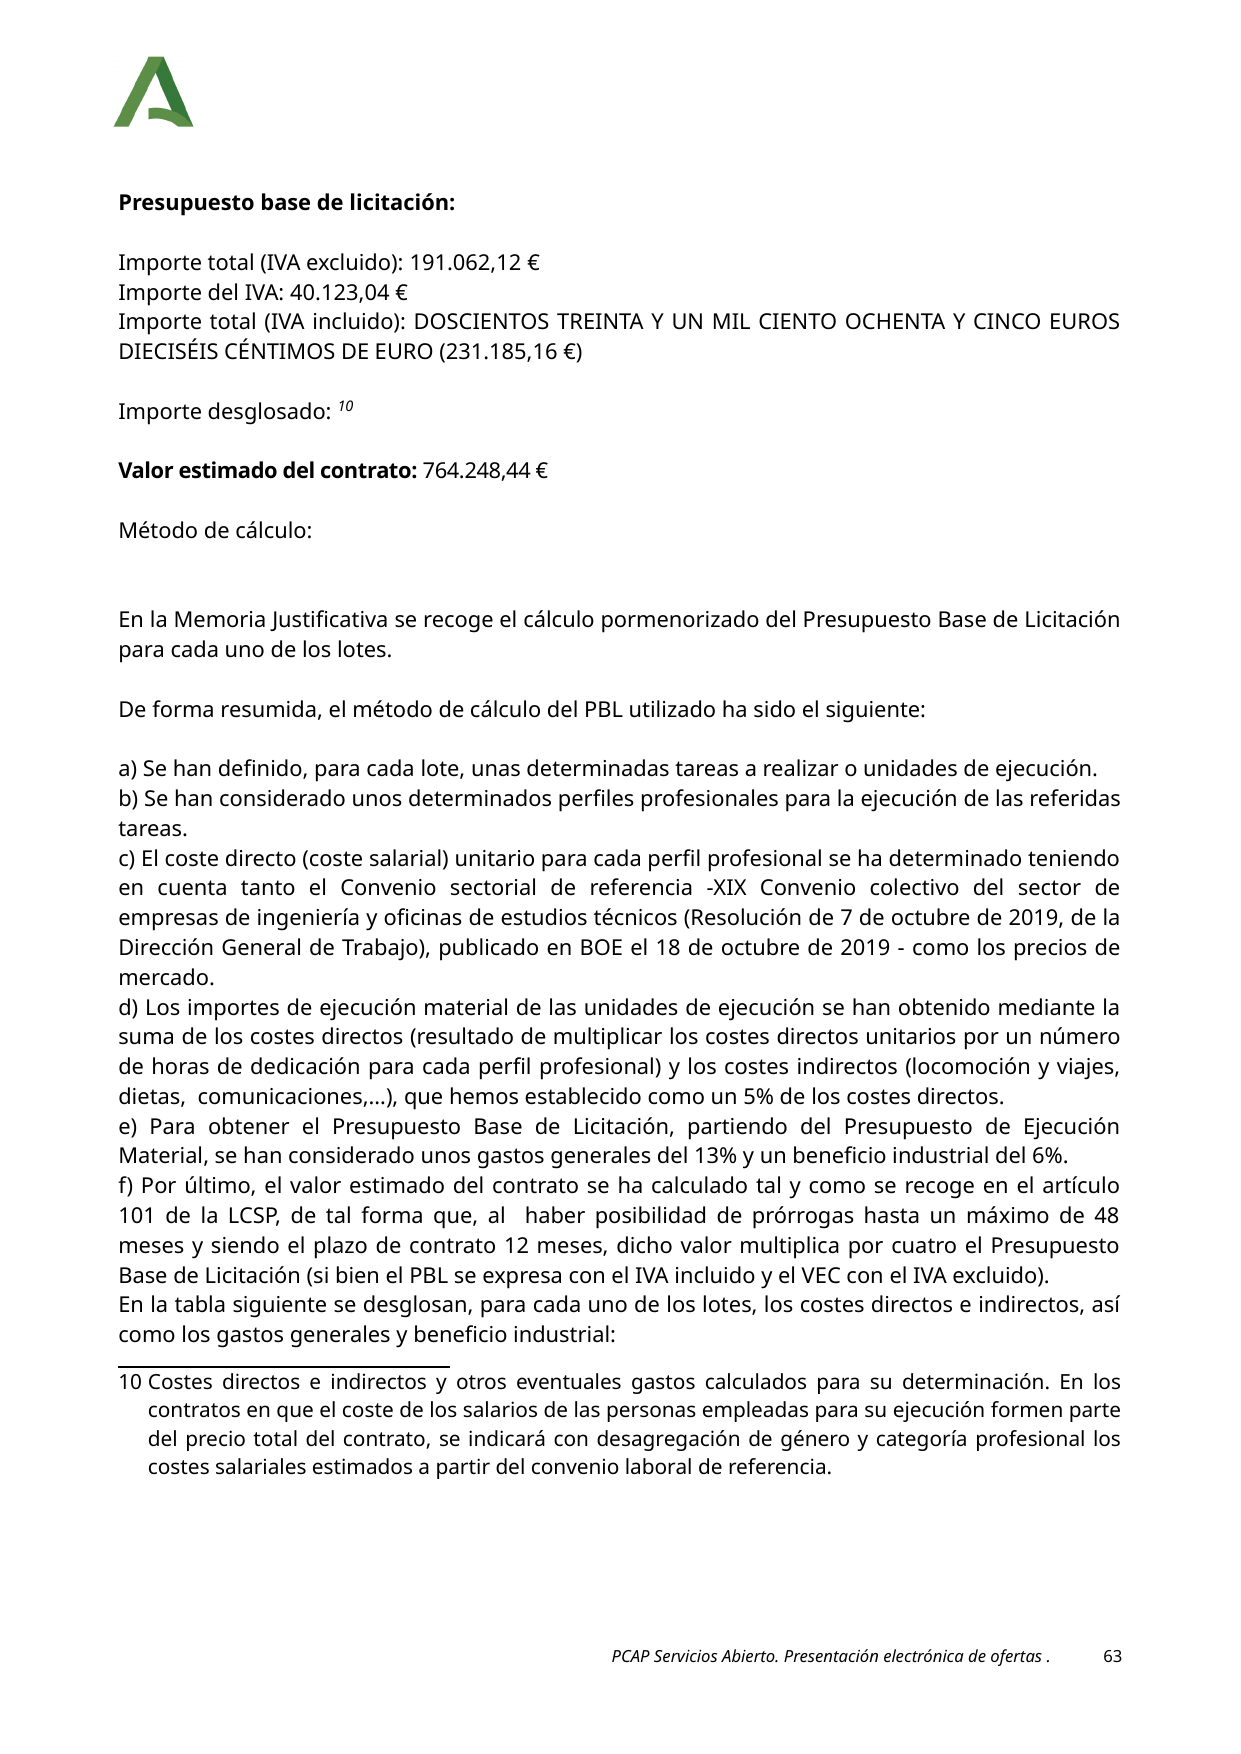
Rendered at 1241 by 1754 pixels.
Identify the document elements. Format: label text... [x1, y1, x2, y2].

text a) Se han definido, para cada lote, unas determinadas tareas a realizar o unidades de ejecución. [118, 753, 1122, 783]
text Costes directos e indirectos y otros eventuales gastos calculados para su determinación. En los contratos en que el coste de los salarios de las personas empleadas para su ejecución formen parte del precio total del contrato, se indicará con desagregación de género y categoría profesional los costes salariales estimados a partir del convenio laboral de referencia. [118, 1367, 1122, 1481]
picture [109, 52, 198, 131]
text d) Los importes de ejecución material de las unidades de ejecución se han obtenido mediante la suma de los costes directos (resultado de multiplicar los costes directos unitarios por un número de horas de dedicación para cada perfil profesional) y los costes indirectos (locomoción y viajes, dietas, comunicaciones,…), que hemos establecido como un 5% de los costes directos. [118, 991, 1122, 1111]
text Presupuesto base de licitación: [118, 187, 1122, 217]
text De forma resumida, el método de cálculo del PBL utilizado ha sido el siguiente: [118, 693, 1122, 723]
text Método de cálculo: [118, 515, 1122, 544]
text f) Por último, el valor estimado del contrato se ha calculado tal y como se recoge en el artículo 101 de la LCSP, de tal forma que, al haber posibilidad de prórrogas hasta un máximo de 48 meses y siendo el plazo de contrato 12 meses, dicho valor multiplica por cuatro el Presupuesto Base de Licitación (si bien el PBL se expresa con el IVA incluido y el VEC con el IVA excluido). [118, 1170, 1122, 1289]
text Importe del IVA: 40.123,04 € [118, 276, 1122, 306]
text c) El coste directo (coste salarial) unitario para cada perfil profesional se ha determinado teniendo en cuenta tanto el Convenio sectorial de referencia -XIX Convenio colectivo del sector de empresas de ingeniería y oficinas de estudios técnicos (Resolución de 7 de octubre de 2019, de la Dirección General de Trabajo), publicado en BOE el 18 de octubre de 2019 - como los precios de mercado. [118, 842, 1122, 991]
text Importe total (IVA excluido): 191.062,12 € [118, 247, 1122, 276]
text e) Para obtener el Presupuesto Base de Licitación, partiendo del Presupuesto de Ejecución Material, se han considerado unos gastos generales del 13% y un beneficio industrial del 6%. [118, 1111, 1122, 1170]
text Importe desglosado: [118, 396, 1122, 425]
text En la tabla siguiente se desglosan, para cada uno de los lotes, los costes directos e indirectos, así como los gastos generales y beneficio industrial: [118, 1289, 1122, 1349]
text b) Se han considerado unos determinados perfiles profesionales para la ejecución de las referidas tareas. [118, 783, 1122, 842]
text En la Memoria Justificativa se recoge el cálculo pormenorizado del Presupuesto Base de Licitación para cada uno de los lotes. [118, 604, 1122, 664]
text Importe total (IVA incluido): DOSCIENTOS TREINTA Y UN MIL CIENTO OCHENTA Y CINCO EUROS DIECISÉIS CÉNTIMOS DE EURO (231.185,16 €) [118, 306, 1122, 366]
text Valor estimado del contrato: 764.248,44 € [118, 455, 1122, 485]
